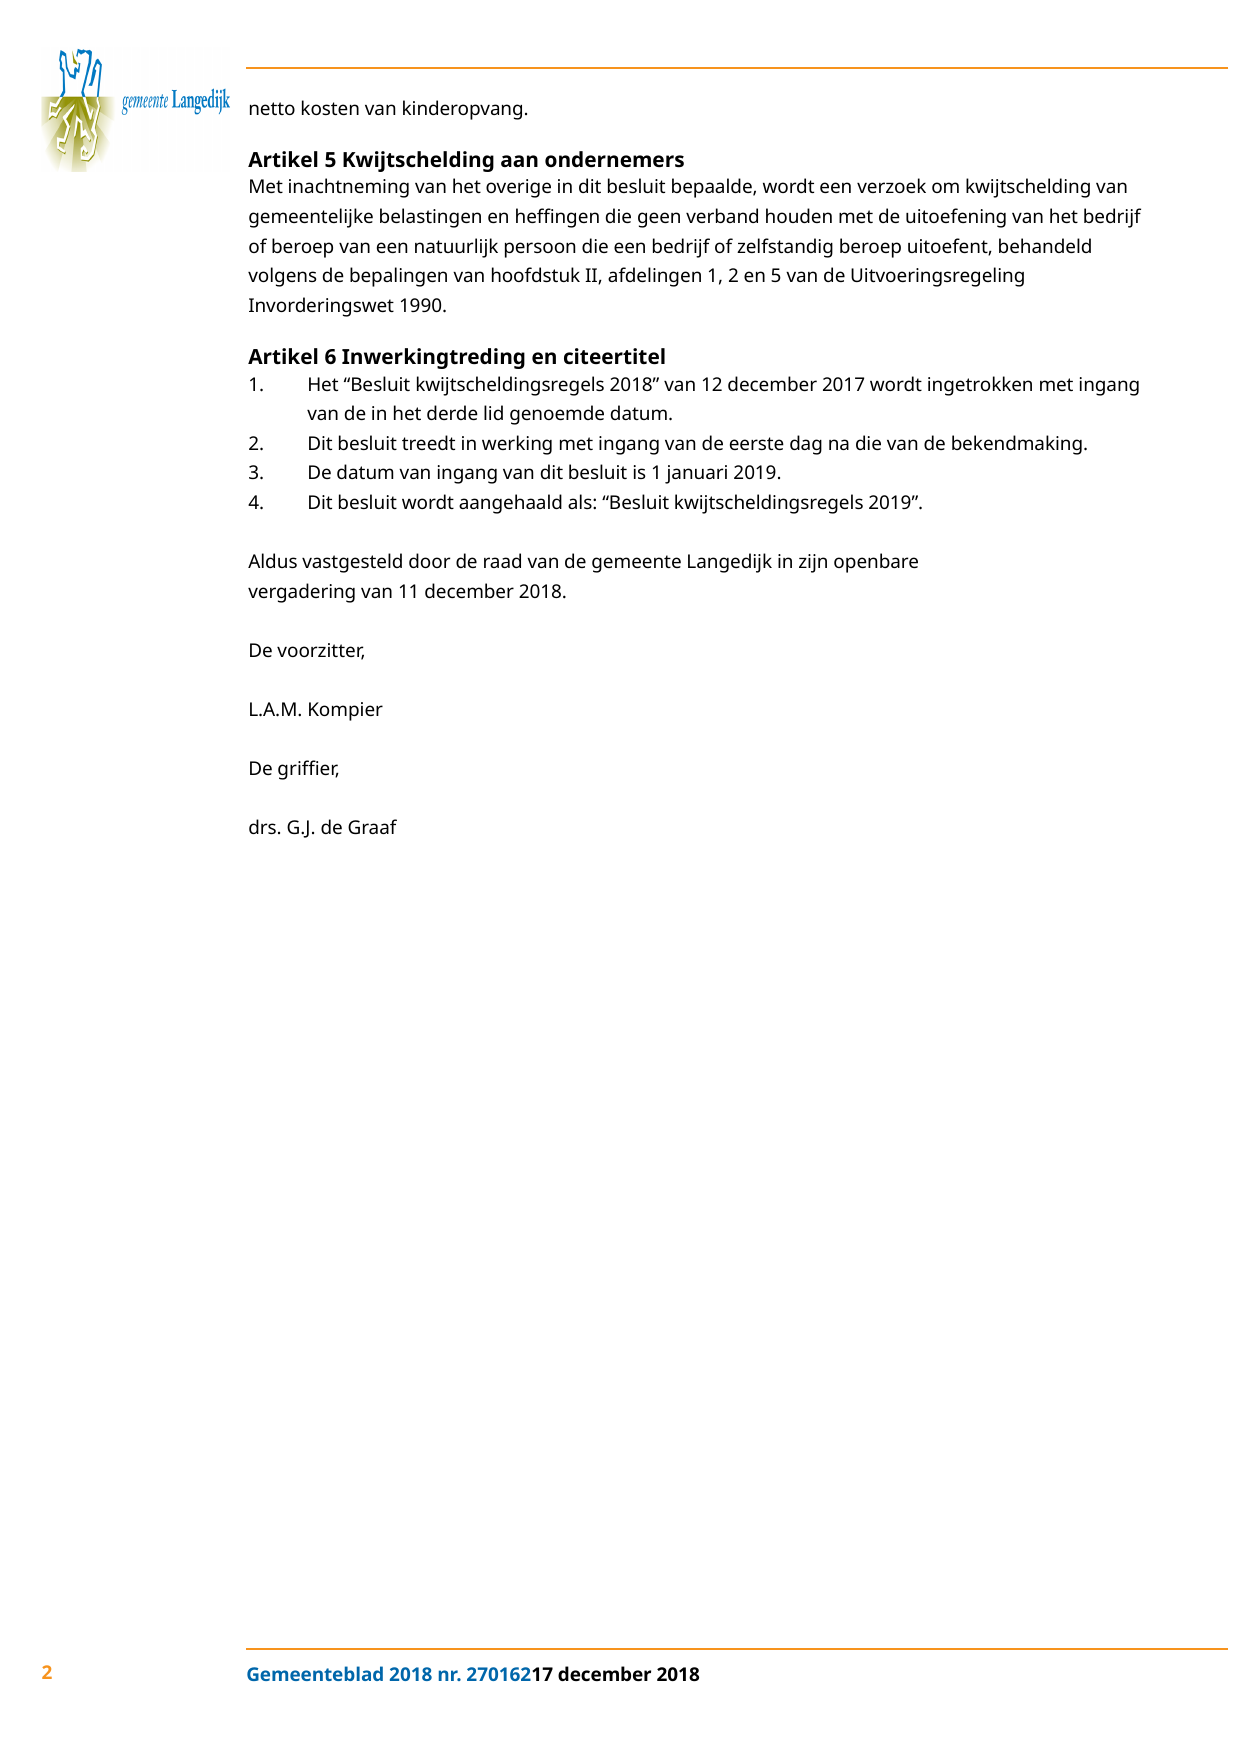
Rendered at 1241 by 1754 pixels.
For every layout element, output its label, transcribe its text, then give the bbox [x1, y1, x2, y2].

text Artikel 6 Inwerkingtreding en citeertitel [248, 342, 1152, 371]
list Het “Besluit kwijtscheldingsregels 2018” van 12 december 2017 wordt ingetrokken met ingang van de in het derde lid genoemde datum. [248, 371, 1152, 426]
list Dit besluit treedt in werking met ingang van de eerste dag na die van de bekendmaking. [248, 430, 1152, 456]
picture [41, 47, 231, 172]
text netto kosten van kinderopvang. [248, 95, 1152, 121]
text De griffier, [248, 755, 1152, 781]
text Artikel 5 Kwijtschelding aan ondernemers [248, 145, 1152, 174]
list De datum van ingang van dit besluit is 1 januari 2019. [248, 459, 1152, 485]
text Met inachtneming van het overige in dit besluit bepaalde, wordt een verzoek om kwijtschelding van gemeentelijke belastingen en heffingen die geen verband houden met de uitoefening van het bedrijf of beroep van een natuurlijk persoon die een bedrijf of zelfstandig beroep uitoefent, behandeld volgens de bepalingen van hoofdstuk II, afdelingen 1, 2 en 5 van de Uitvoeringsregeling Invorderingswet 1990. [248, 174, 1152, 318]
text vergadering van 11 december 2018. [248, 578, 1152, 604]
text De voorzitter, [248, 637, 1152, 663]
text drs. G.J. de Graaf [248, 814, 1152, 840]
text L.A.M. Kompier [248, 696, 1152, 722]
list Dit besluit wordt aangehaald als: “Besluit kwijtscheldingsregels 2019”. [248, 489, 1152, 515]
text Aldus vastgesteld door de raad van de gemeente Langedijk in zijn openbare [248, 548, 1152, 574]
